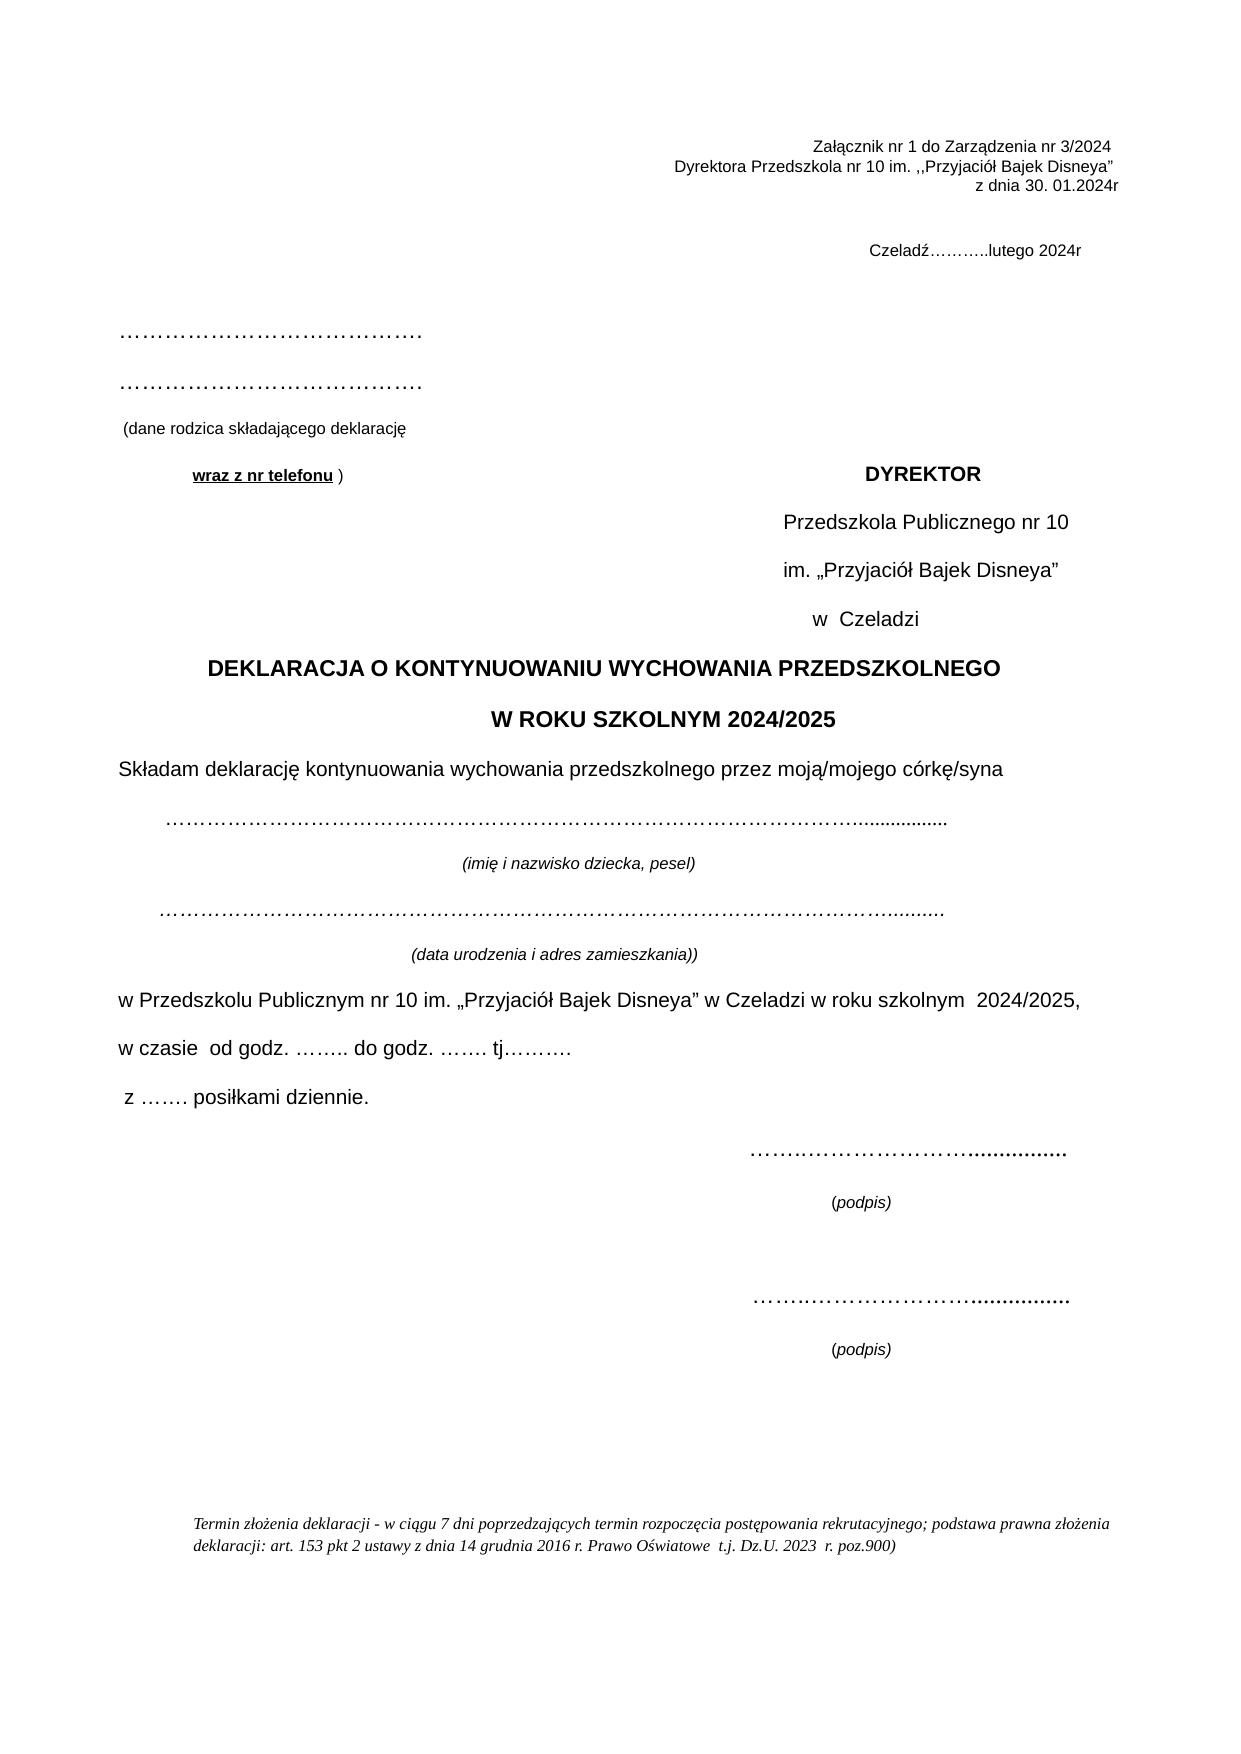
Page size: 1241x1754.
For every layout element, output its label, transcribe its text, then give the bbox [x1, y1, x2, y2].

text (dane rodzica składającego deklarację [118, 419, 1122, 438]
text DEKLARACJA O KONTYNUOWANIU WYCHOWANIA PRZEDSZKOLNEGO [118, 655, 1122, 681]
text Termin złożenia deklaracji - w ciągu 7 dni poprzedzających termin rozpoczęcia postępowania rekrutacyjnego; podstawa prawna złożenia deklaracji: art. 153 pkt 2 ustawy z dnia 14 grudnia 2016 r. Prawo Oświatowe t.j. Dz.U. 2023 r. poz.900) [193, 1514, 1122, 1555]
text wraz z nr telefonu ) DYREKTOR [118, 462, 1122, 486]
text …………………………………………………………………………………………….......... [118, 897, 1122, 921]
text w Przedszkolu Publicznym nr 10 im. „Przyjaciół Bajek Disneya” w Czeladzi w roku szkolnym 2024/2025, [118, 988, 1122, 1012]
text z ……. posiłkami dziennie. [118, 1084, 1122, 1108]
text ……………………………………………………………………………………….................. [118, 805, 1122, 829]
text (imię i nazwisko dziecka, pesel) [193, 854, 1122, 873]
text ……..…………………................ [118, 1133, 1122, 1162]
text Dyrektora Przedszkola nr 10 im. ,,Przyjaciół Bajek Disneya” [118, 156, 1122, 176]
text (podpis) [193, 1187, 1122, 1213]
text (podpis) [193, 1334, 1122, 1361]
text W ROKU SZKOLNYM 2024/2025 [118, 706, 1122, 732]
text (data urodzenia i adres zamieszkania)) [193, 945, 1122, 964]
text im. „Przyjaciół Bajek Disneya” [118, 558, 1122, 582]
text Czeladź………..lutego 2024r [118, 235, 1122, 292]
text Składam deklarację kontynuowania wychowania przedszkolnego przez moją/mojego córkę/syna [118, 757, 1122, 781]
text w czasie od godz. …….. do godz. ……. tj………. [118, 1036, 1122, 1060]
text …………………………………. [118, 317, 1122, 343]
text ……..…………………................ [118, 1281, 1122, 1309]
text …………………………………. [118, 368, 1122, 394]
text Przedszkola Publicznego nr 10 [118, 510, 1122, 534]
text Załącznik nr 1 do Zarządzenia nr 3/2024 [118, 137, 1122, 156]
text z dnia 30. 01.2024r [118, 176, 1122, 195]
text w Czeladzi [193, 607, 1122, 631]
